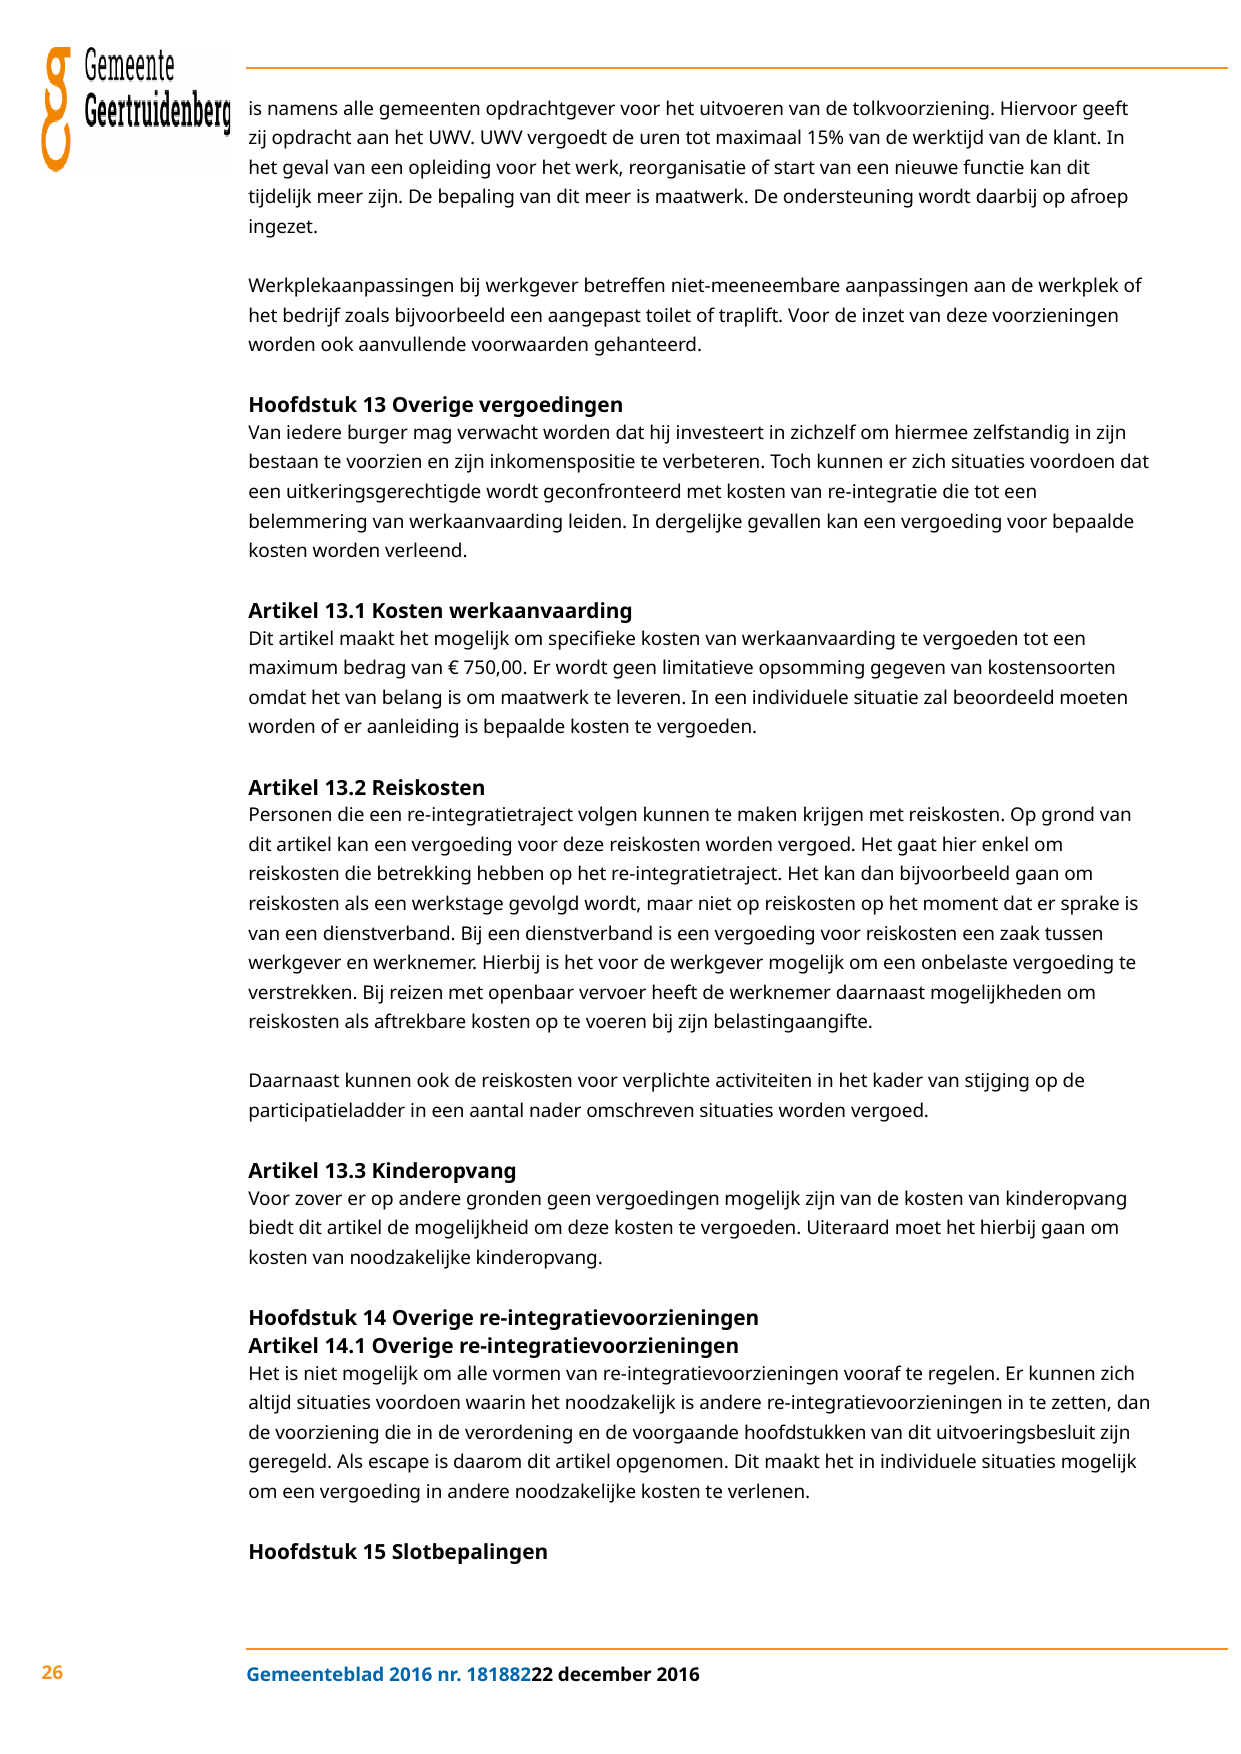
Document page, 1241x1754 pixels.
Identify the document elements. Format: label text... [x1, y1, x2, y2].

text Dit artikel maakt het mogelijk om specifieke kosten van werkaanvaarding te vergoeden tot een maximum bedrag van € 750,00. Er wordt geen limitatieve opsomming gegeven van kostensoorten omdat het van belang is om maatwerk te leveren. In een individuele situatie zal beoordeeld moeten worden of er aanleiding is bepaalde kosten te vergoeden. [248, 625, 1152, 739]
text Artikel 14.1 Overige re-integratievoorzieningen [248, 1332, 1152, 1360]
text Hoofdstuk 13 Overige vergoedingen [248, 391, 1152, 419]
text Daarnaast kunnen ook de reiskosten voor verplichte activiteiten in het kader van stijging op de participatieladder in een aantal nader omschreven situaties worden vergoed. [248, 1068, 1152, 1123]
text Artikel 13.1 Kosten werkaanvaarding [248, 597, 1152, 625]
text Personen die een re-integratietraject volgen kunnen te maken krijgen met reiskosten. Op grond van dit artikel kan een vergoeding voor deze reiskosten worden vergoed. Het gaat hier enkel om reiskosten die betrekking hebben op het re-integratietraject. Het kan dan bijvoorbeeld gaan om reiskosten als een werkstage gevolgd wordt, maar niet op reiskosten op het moment dat er sprake is van een dienstverband. Bij een dienstverband is een vergoeding voor reiskosten een zaak tussen werkgever en werknemer. Hierbij is het voor de werkgever mogelijk om een onbelaste vergoeding te verstrekken. Bij reizen met openbaar vervoer heeft de werknemer daarnaast mogelijkheden om reiskosten als aftrekbare kosten op te voeren bij zijn belastingaangifte. [248, 801, 1152, 1034]
text Hoofdstuk 15 Slotbepalingen [248, 1537, 1152, 1566]
picture [41, 47, 231, 172]
text is namens alle gemeenten opdrachtgever voor het uitvoeren van de tolkvoorziening. Hiervoor geeft zij opdracht aan het UWV. UWV vergoedt de uren tot maximaal 15% van de werktijd van de klant. In het geval van een opleiding voor het werk, reorganisatie of start van een nieuwe functie kan dit tijdelijk meer zijn. De bepaling van dit meer is maatwerk. De ondersteuning wordt daarbij op afroep ingezet. [248, 95, 1152, 239]
text Voor zover er op andere gronden geen vergoedingen mogelijk zijn van de kosten van kinderopvang biedt dit artikel de mogelijkheid om deze kosten te vergoeden. Uiteraard moet het hierbij gaan om kosten van noodzakelijke kinderopvang. [248, 1185, 1152, 1270]
text Hoofdstuk 14 Overige re-integratievoorzieningen [248, 1303, 1152, 1332]
text Werkplekaanpassingen bij werkgever betreffen niet-meeneembare aanpassingen aan de werkplek of het bedrijf zoals bijvoorbeeld een aangepast toilet of traplift. Voor de inzet van deze voorzieningen worden ook aanvullende voorwaarden gehanteerd. [248, 272, 1152, 357]
text Van iedere burger mag verwacht worden dat hij investeert in zichzelf om hiermee zelfstandig in zijn bestaan te voorzien en zijn inkomenspositie te verbeteren. Toch kunnen er zich situaties voordoen dat een uitkeringsgerechtigde wordt geconfronteerd met kosten van re-integratie die tot een belemmering van werkaanvaarding leiden. In dergelijke gevallen kan een vergoeding voor bepaalde kosten worden verleend. [248, 419, 1152, 563]
text Artikel 13.2 Reiskosten [248, 773, 1152, 801]
text Het is niet mogelijk om alle vormen van re-integratievoorzieningen vooraf te regelen. Er kunnen zich altijd situaties voordoen waarin het noodzakelijk is andere re-integratievoorzieningen in te zetten, dan de voorziening die in de verordening en de voorgaande hoofdstukken van dit uitvoeringsbesluit zijn geregeld. Als escape is daarom dit artikel opgenomen. Dit maakt het in individuele situaties mogelijk om een vergoeding in andere noodzakelijke kosten te verlenen. [248, 1360, 1152, 1504]
text Artikel 13.3 Kinderopvang [248, 1156, 1152, 1185]
